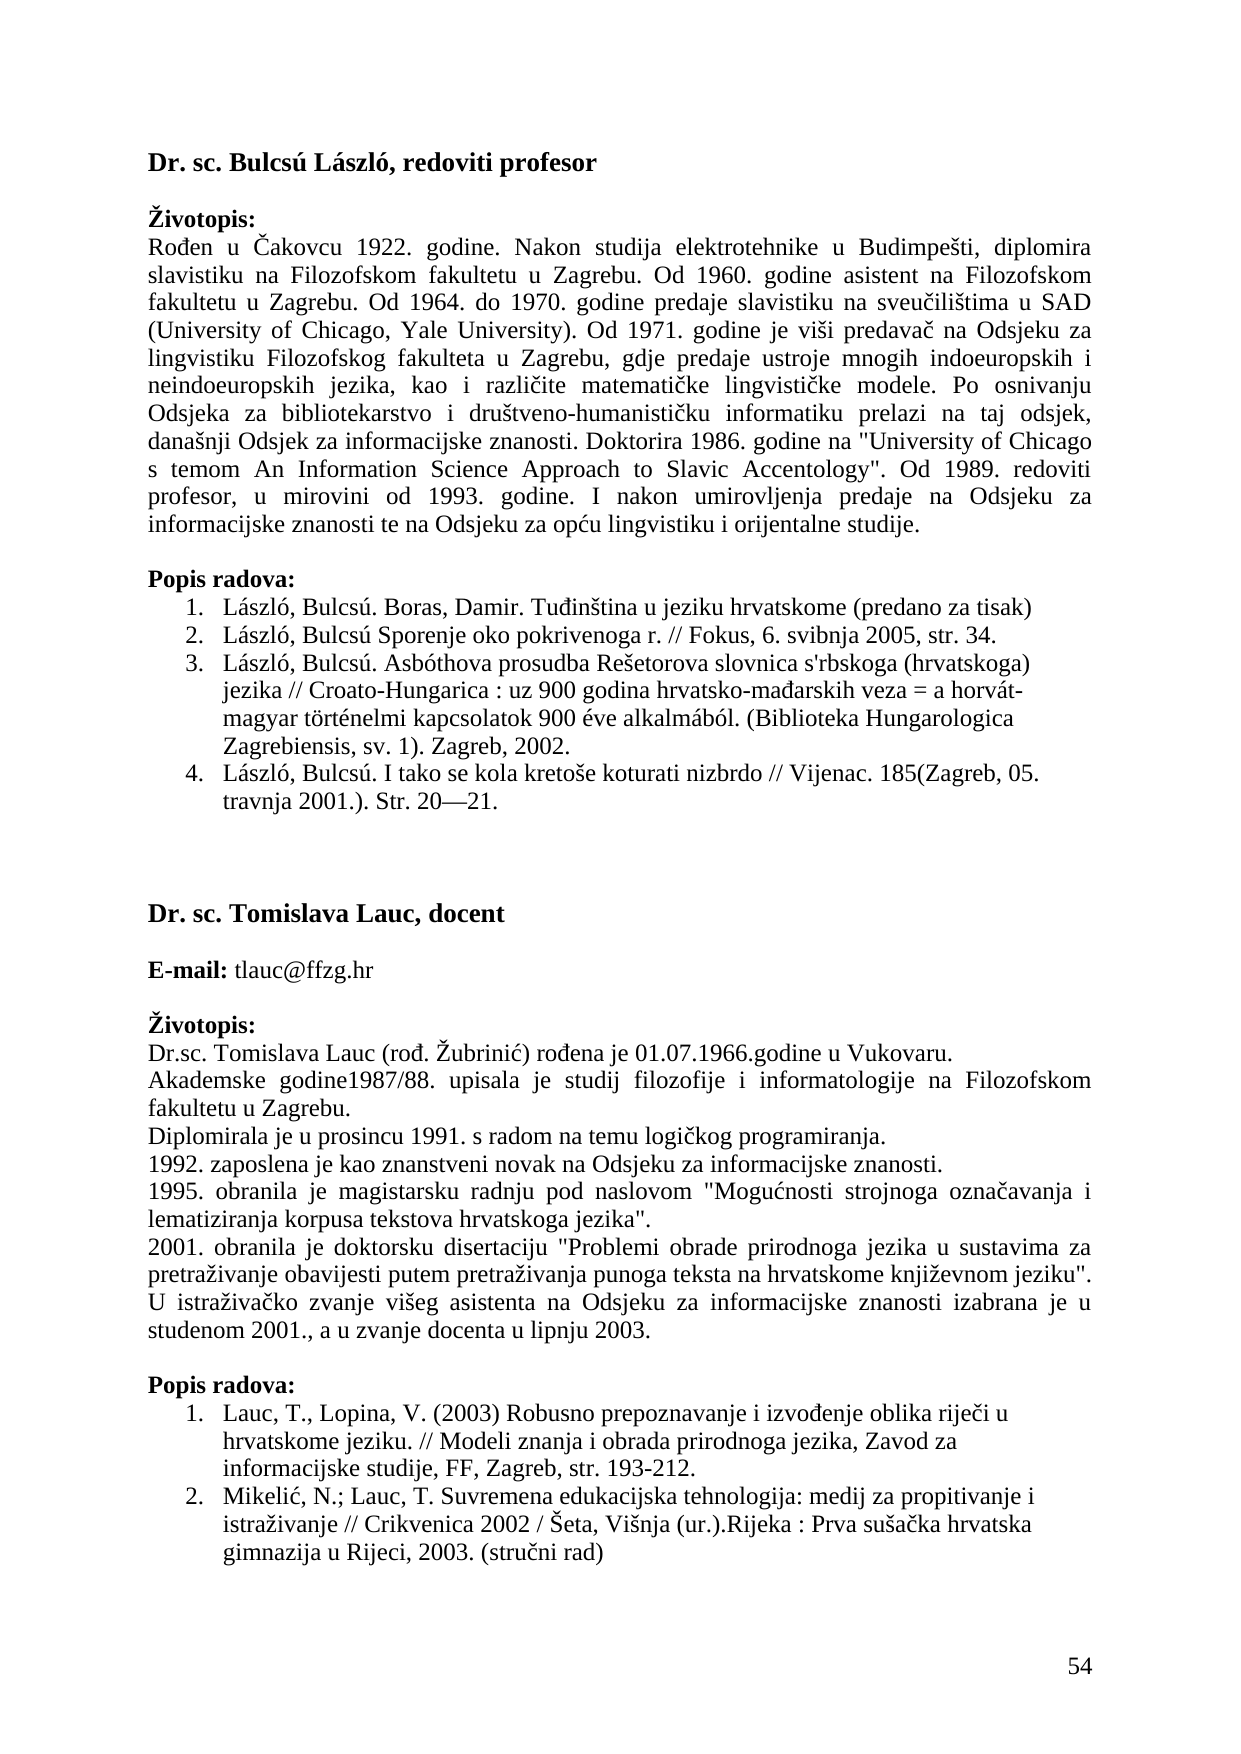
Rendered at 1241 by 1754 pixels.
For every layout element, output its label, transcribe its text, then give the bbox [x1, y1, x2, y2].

text Akademske godine1987/88. upisala je studij filozofije i informatologije na Filozofskom fakultetu u Zagrebu. [148, 1067, 1092, 1122]
text Popis radova: [148, 1371, 1092, 1399]
text Diplomirala je u prosincu 1991. s radom na temu logičkog programiranja. [148, 1122, 1092, 1150]
text Životopis: [148, 205, 1092, 233]
text Dr. sc. Bulcsú László, redoviti profesor [148, 148, 1092, 178]
list Lauc, T., Lopina, V. (2003) Robusno prepoznavanje i izvođenje oblika riječi u hrvatskome jeziku. // Modeli znanja i obrada prirodnoga jezika, Zavod za informacijske studije, FF, Zagreb, str. 193-212. [185, 1399, 1092, 1482]
text Životopis: [148, 1011, 1092, 1039]
list László, Bulcsú Sporenje oko pokrivenoga r. // Fokus, 6. svibnja 2005, str. 34. [185, 621, 1092, 649]
text 1995. obranila je magistarsku radnju pod naslovom "Mogućnosti strojnoga označavanja i lematiziranja korpusa tekstova hrvatskoga jezika". [148, 1177, 1092, 1233]
list László, Bulcsú. Asbóthova prosudba Rešetorova slovnica s'rbskoga (hrvatskoga) jezika // Croato-Hungarica : uz 900 godina hrvatsko-mađarskih veza = a horvát-magyar történelmi kapcsolatok 900 éve alkalmából. (Biblioteka Hungarologica Zagrebiensis, sv. 1). Zagreb, 2002. [185, 649, 1092, 759]
text Popis radova: [148, 566, 1092, 593]
text 2001. obranila je doktorsku disertaciju "Problemi obrade prirodnoga jezika u sustavima za pretraživanje obavijesti putem pretraživanja punoga teksta na hrvatskome književnom jeziku". U istraživačko zvanje višeg asistenta na Odsjeku za informacijske znanosti izabrana je u studenom 2001., a u zvanje docenta u lipnju 2003. [148, 1233, 1092, 1344]
text Rođen u Čakovcu 1922. godine. Nakon studija elektrotehnike u Budimpešti, diplomira slavistiku na Filozofskom fakultetu u Zagrebu. Od 1960. godine asistent na Filozofskom fakultetu u Zagrebu. Od 1964. do 1970. godine predaje slavistiku na sveučilištima u SAD (University of Chicago, Yale University). Od 1971. godine je viši predavač na Odsjeku za lingvistiku Filozofskog fakulteta u Zagrebu, gdje predaje ustroje mnogih indoeuropskih i neindoeuropskih jezika, kao i različite matematičke lingvističke modele. Po osnivanju Odsjeka za bibliotekarstvo i društveno-humanističku informatiku prelazi na taj odsjek, današnji Odsjek za informacijske znanosti. Doktorira 1986. godine na "University of Chicago s temom An Information Science Approach to Slavic Accentology". Od 1989. redoviti profesor, u mirovini od 1993. godine. I nakon umirovljenja predaje na Odsjeku za informacijske znanosti te na Odsjeku za opću lingvistiku i orijentalne studije. [148, 233, 1092, 538]
list László, Bulcsú. Boras, Damir. Tuđinština u jeziku hrvatskome (predano za tisak) [185, 593, 1092, 621]
text Dr.sc. Tomislava Lauc (rođ. Žubrinić) rođena je 01.07.1966.godine u Vukovaru. [148, 1039, 1092, 1067]
text 1992. zaposlena je kao znanstveni novak na Odsjeku za informacijske znanosti. [148, 1150, 1092, 1177]
list Mikelić, N.; Lauc, T. Suvremena edukacijska tehnologija: medij za propitivanje i istraživanje // Crikvenica 2002 / Šeta, Višnja (ur.).Rijeka : Prva sušačka hrvatska gimnazija u Rijeci, 2003. (stručni rad) [185, 1482, 1092, 1565]
text E-mail: tlauc@ffzg.hr [148, 956, 1092, 983]
text Dr. sc. Tomislava Lauc, docent [148, 898, 1092, 928]
list László, Bulcsú. I tako se kola kretoše koturati nizbrdo // Vijenac. 185(Zagreb, 05. travnja 2001.). Str. 20—21. [185, 759, 1092, 815]
